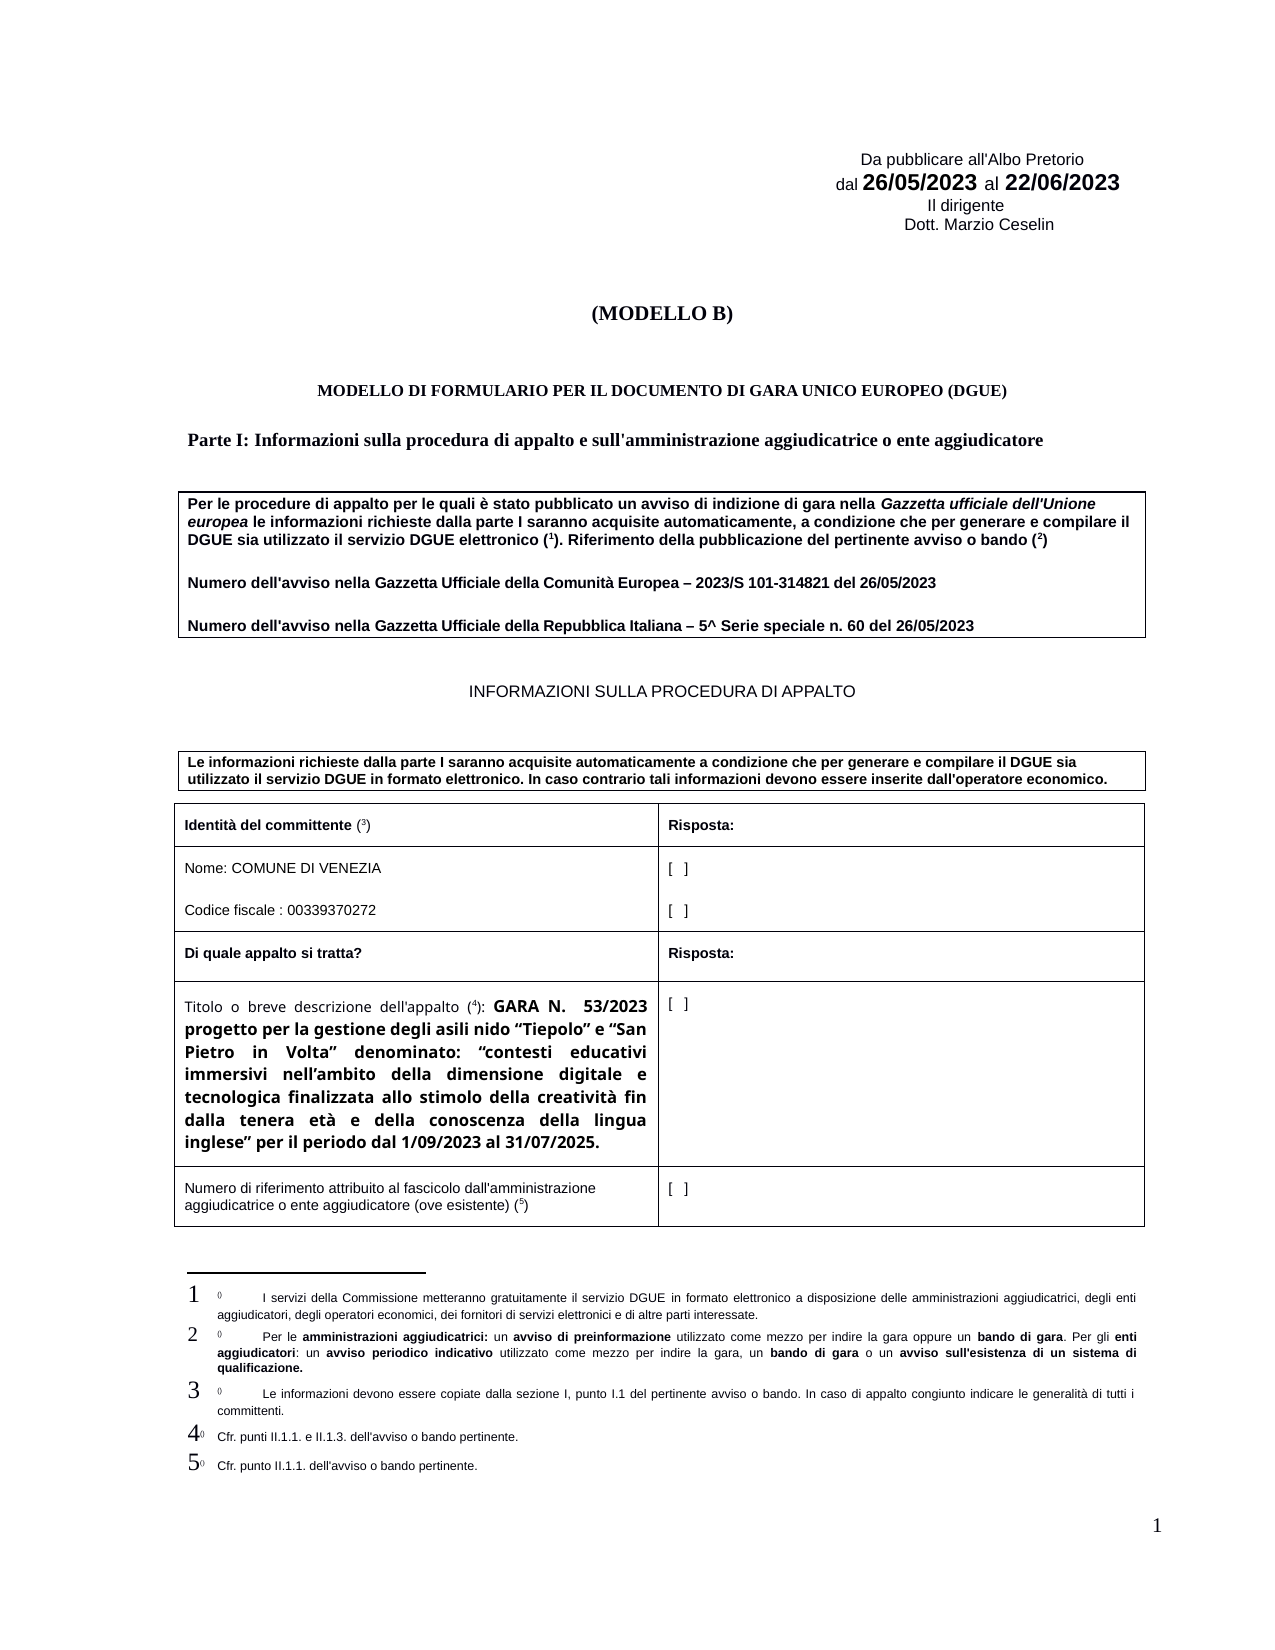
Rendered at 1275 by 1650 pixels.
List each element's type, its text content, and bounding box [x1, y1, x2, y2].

text () Per le amministrazioni aggiudicatrici: un avviso di preinformazione utilizzato come mezzo per indire la gara oppure un bando di gara. Per gli enti aggiudicatori: un avviso periodico indicativo utilizzato come mezzo per indire la gara, un bando di gara o un avviso sull'esistenza di un sistema di qualificazione. [187, 1322, 1137, 1375]
table_cell [ ] [ ] [659, 847, 1144, 931]
table_header Risposta: [659, 804, 1144, 846]
table_header Identità del committente () [175, 804, 658, 846]
text Modello di formulario per il documento di gara unico europeo (DGUE) [187, 381, 1137, 400]
table_cell Di quale appalto si tratta? [175, 932, 658, 981]
title Parte I: Informazioni sulla procedura di appalto e sull'amministrazione aggiudicatrice o ente aggiudicatore [187, 428, 1137, 450]
text Numero dell'avviso nella Gazzetta Ufficiale della Repubblica Italiana – 5^ Serie speciale n. 60 del 26/05/2023 [179, 613, 1145, 637]
table_cell Titolo o breve descrizione dell'appalto (): GARA N. 53/2023 progetto per la gestione degli asili nido “Tiepolo” e “San Pietro in Volta” denominato: “contesti educativi immersivi nell’ambito della dimensione digitale e tecnologica finalizzata allo stimolo della creatività fin dalla tenera età e della conoscenza della lingua inglese” per il periodo dal 1/09/2023 al 31/07/2025. [175, 982, 658, 1166]
text Le informazioni richieste dalla parte I saranno acquisite automaticamente a condizione che per generare e compilare il DGUE sia utilizzato il servizio DGUE in formato elettronico. In caso contrario tali informazioni devono essere inserite dall'operatore economico. [179, 752, 1145, 790]
table_cell [ ] [659, 1167, 1144, 1226]
text Numero dell'avviso nella Gazzetta Ufficiale della Comunità Europea – 2023/S 101-314821 del 26/05/2023 [179, 570, 1145, 592]
text Per le procedure di appalto per le quali è stato pubblicato un avviso di indizione di gara nella Gazzetta ufficiale dell'Unione europea le informazioni richieste dalla parte I saranno acquisite automaticamente, a condizione che per generare e compilare il DGUE sia utilizzato il servizio DGUE elettronico (). Riferimento della pubblicazione del pertinente avviso o bando () [179, 493, 1145, 548]
table_cell [ ] [659, 982, 1144, 1166]
table_cell Nome: COMUNE DI VENEZIA Codice fiscale : 00339370272 [175, 847, 658, 931]
subtitle (MODELLO B) [187, 301, 1137, 325]
text () I servizi della Commissione metteranno gratuitamente il servizio DGUE in formato elettronico a disposizione delle amministrazioni aggiudicatrici, degli enti aggiudicatori, degli operatori economici, dei fornitori di servizi elettronici e di altre parti interessate. [187, 1279, 1137, 1322]
table_cell Risposta: [659, 932, 1144, 981]
table_cell Numero di riferimento attribuito al fascicolo dall'amministrazione aggiudicatrice o ente aggiudicatore (ove esistente) () GARA N. 53/2023 [175, 1167, 658, 1226]
title Informazioni sulla procedura di appalto [187, 682, 1137, 701]
